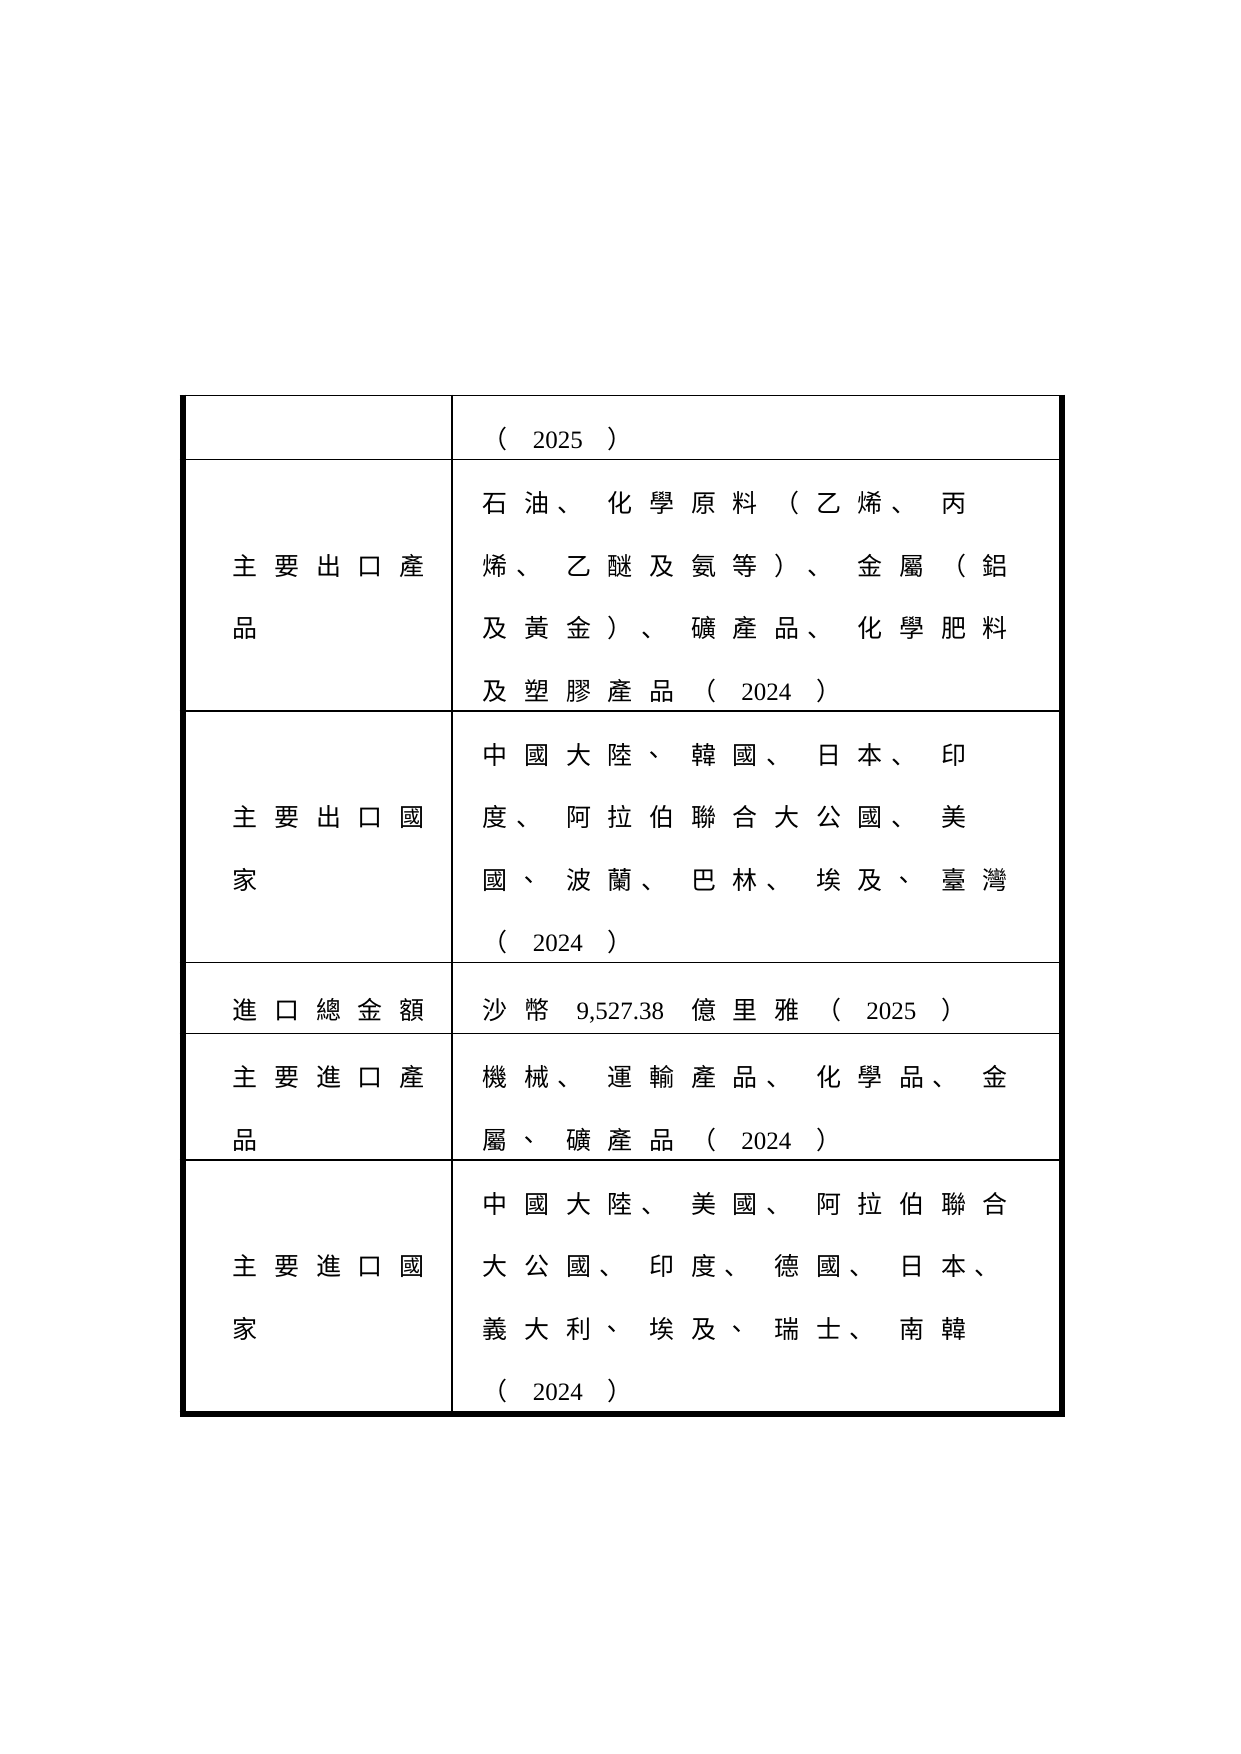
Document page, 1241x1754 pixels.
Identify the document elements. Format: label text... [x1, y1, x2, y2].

table_cell 進口總金額 [186, 963, 451, 1033]
table_cell 主要進口國家 [186, 1161, 451, 1411]
table_cell 沙幣9,527.38億里雅（2025） [453, 963, 1059, 1033]
table_cell 機械、運輸產品、化學品、金屬、礦產品（2024） [453, 1034, 1059, 1159]
table_cell 主要進口產品 [186, 1034, 451, 1159]
table_cell [186, 396, 451, 459]
table_cell 中國大陸、美國、阿拉伯聯合大公國、印度、德國、日本、義大利、埃及、瑞士、南韓（2024） [453, 1161, 1059, 1411]
table_cell 石油、化學原料（乙烯、丙烯、乙醚及氨等）、金屬（鋁及黃金）、礦產品、化學肥料及塑膠產品（2024） [453, 460, 1059, 710]
table_cell （2025） [453, 396, 1059, 459]
table_cell 主要出口國家 [186, 712, 451, 962]
table_cell 中國大陸、韓國、日本、印度、阿拉伯聯合大公國、美國、波蘭、巴林、埃及、臺灣（2024） [453, 712, 1059, 962]
table_cell 主要出口產品 [186, 460, 451, 710]
